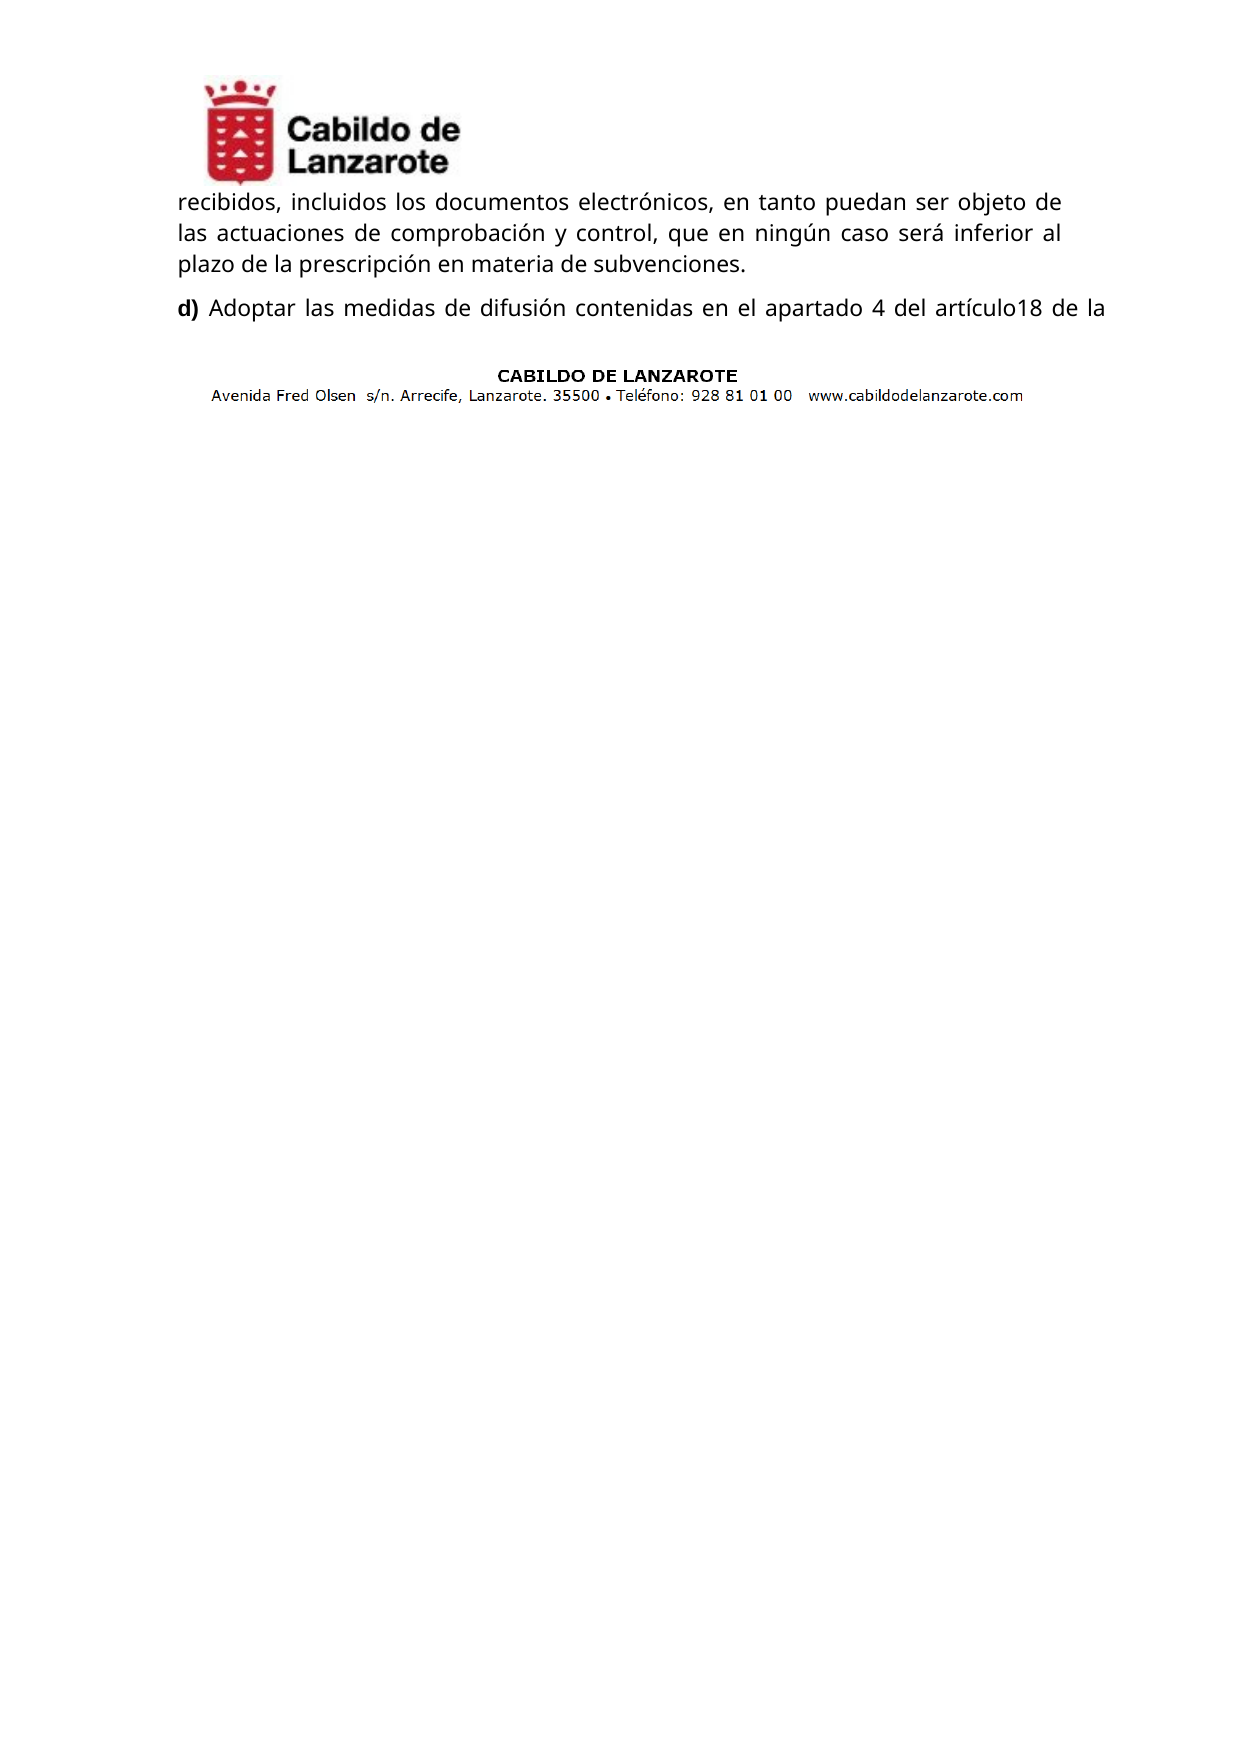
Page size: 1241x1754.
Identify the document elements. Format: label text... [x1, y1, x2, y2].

picture [203, 75, 462, 185]
picture [211, 370, 1023, 403]
list recibidos, incluidos los documentos electrónicos, en tanto puedan ser objeto de las actuaciones de comprobación y control, que en ningún caso será inferior al plazo de la prescripción en materia de subvenciones. [177, 185, 1063, 279]
list Adoptar las medidas de difusión contenidas en el apartado 4 del artículo18 de la [177, 292, 1190, 323]
